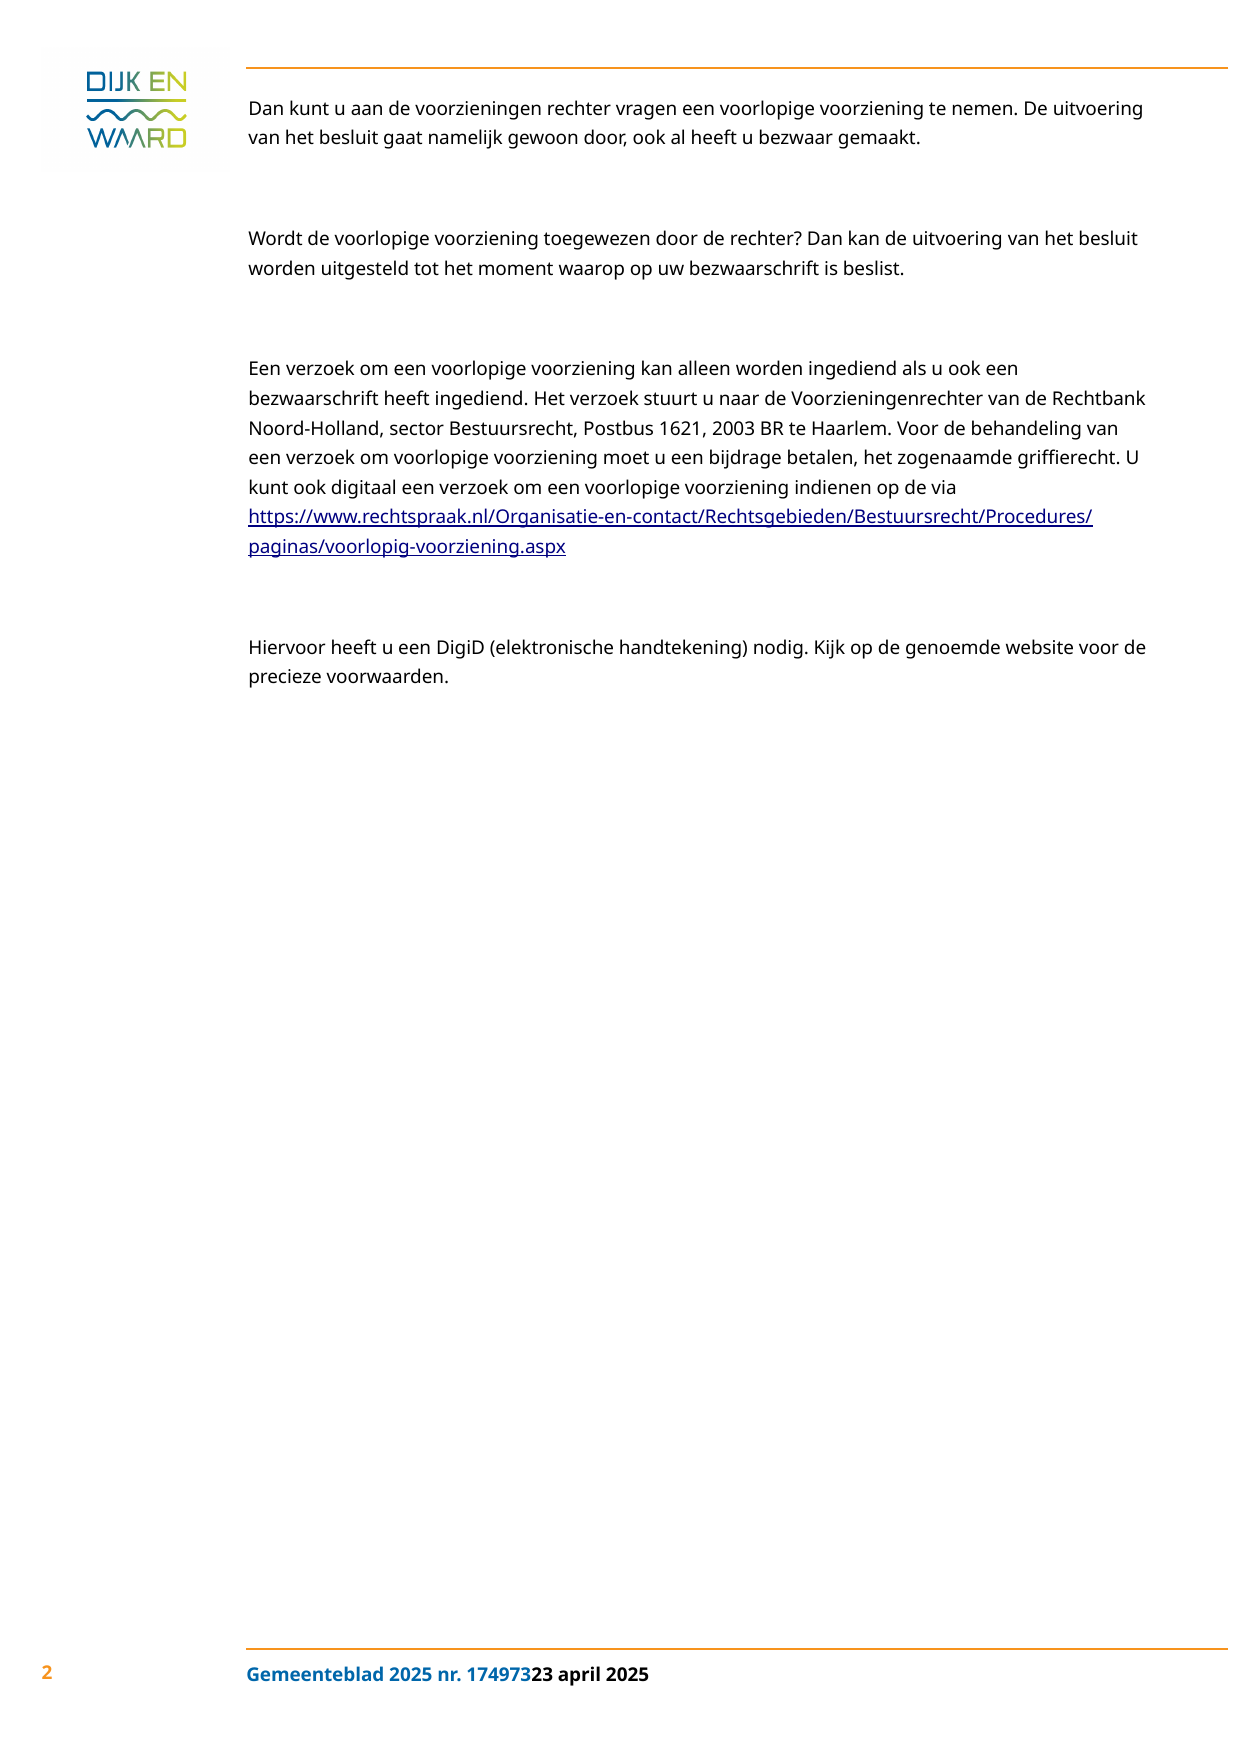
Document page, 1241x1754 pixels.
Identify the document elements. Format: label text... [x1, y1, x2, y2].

text Hiervoor heeft u een DigiD (elektronische handtekening) nodig. Kijk op de genoemde website voor de precieze voorwaarden. [248, 634, 1152, 689]
picture [41, 47, 231, 172]
text Dan kunt u aan de voorzieningen rechter vragen een voorlopige voorziening te nemen. De uitvoering van het besluit gaat namelijk gewoon door, ook al heeft u bezwaar gemaakt. [248, 95, 1152, 150]
text Wordt de voorlopige voorziening toegewezen door de rechter? Dan kan de uitvoering van het besluit worden uitgesteld tot het moment waarop op uw bezwaarschrift is beslist. [248, 225, 1152, 281]
text Een verzoek om een voorlopige voorziening kan alleen worden ingediend als u ook een bezwaarschrift heeft ingediend. Het verzoek stuurt u naar de Voorzieningenrechter van de Rechtbank Noord-Holland, sector Bestuursrecht, Postbus 1621, 2003 BR te Haarlem. Voor de behandeling van een verzoek om voorlopige voorziening moet u een bijdrage betalen, het zogenaamde griffierecht. U kunt ook digitaal een verzoek om een voorlopige voorziening indienen op de via https://www.rechtspraak.nl/Organisatie-en-contact/Rechtsgebieden/Bestuursrecht/Procedures/paginas/voorlopig-voorziening.aspx [248, 356, 1152, 559]
